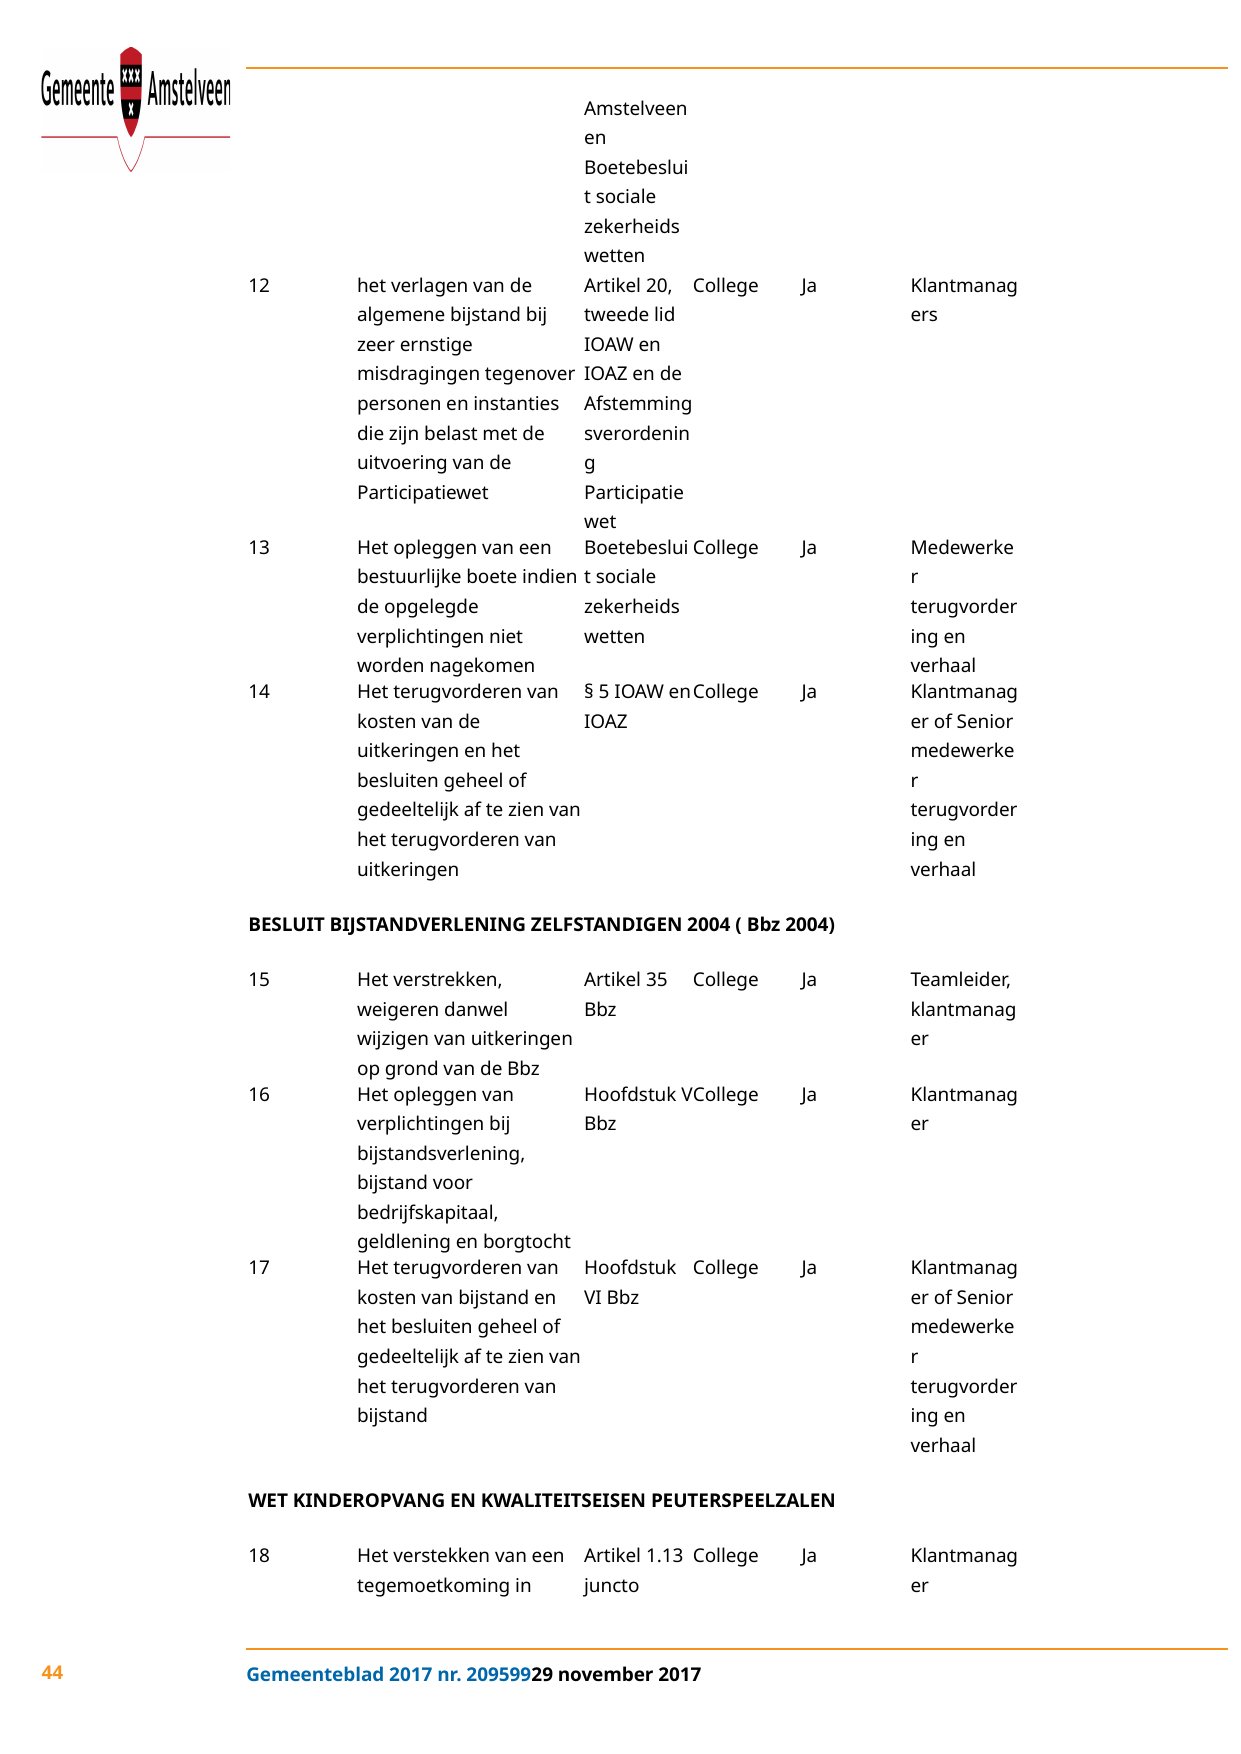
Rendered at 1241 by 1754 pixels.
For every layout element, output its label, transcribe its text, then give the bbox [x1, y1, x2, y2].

table_cell College [693, 1081, 801, 1254]
table_cell § 5 IOAW en IOAZ [584, 678, 693, 881]
table_cell [910, 95, 1019, 268]
table_cell Teamleider, klantmanager [910, 966, 1019, 1081]
table_header College [693, 272, 801, 534]
table_cell WET KINDEROPVANG EN KWALITEITSEISEN PEUTERSPEELZALEN [248, 1458, 1152, 1543]
table_cell College [693, 1543, 801, 1598]
table_cell [1019, 1081, 1152, 1254]
table_cell Artikel 1.13 juncto [584, 1543, 693, 1598]
table_cell 14 [248, 678, 357, 881]
table_cell Het terugvorderen van kosten van bijstand en het besluiten geheel of gedeeltelijk af te zien van het terugvorderen van bijstand [357, 1255, 584, 1458]
table_cell Ja [801, 534, 910, 678]
table_cell 13 [248, 534, 357, 678]
table_cell Artikel 35 Bbz [584, 966, 693, 1081]
table_cell Klantmanager of Senior medewerker terugvordering en verhaal [910, 1255, 1019, 1458]
table_cell Ja [801, 966, 910, 1081]
table_cell [693, 95, 801, 268]
table_header [1019, 272, 1152, 534]
table_cell Ja [801, 1543, 910, 1598]
table_cell Klantmanager [910, 1543, 1019, 1598]
table_cell Het verstekken van een tegemoetkoming in [357, 1543, 584, 1598]
table_cell College [693, 534, 801, 678]
table_cell Hoofdstuk VI Bbz [584, 1255, 693, 1458]
table_cell Hoofdstuk V Bbz [584, 1081, 693, 1254]
table_cell Medewerker terugvordering en verhaal [910, 534, 1019, 678]
table_cell [1019, 966, 1152, 1081]
table_cell Het terugvorderen van kosten van de uitkeringen en het besluiten geheel of gedeeltelijk af te zien van het terugvorderen van uitkeringen [357, 678, 584, 881]
table_header Ja [801, 272, 910, 534]
table_cell College [693, 1255, 801, 1458]
table_header Artikel 20, tweede lid IOAW en IOAZ en de Afstemmingsverordening Participatiewet [584, 272, 693, 534]
table_header Klantmanagers [910, 272, 1019, 534]
table_cell Het opleggen van verplichtingen bij bijstandsverlening, bijstand voor bedrijfskapitaal, geldlening en borgtocht [357, 1081, 584, 1254]
table_cell 15 [248, 966, 357, 1081]
table_cell 16 [248, 1081, 357, 1254]
picture [41, 47, 231, 172]
table_cell [1019, 1543, 1152, 1598]
table_cell College [693, 966, 801, 1081]
table_cell [1019, 534, 1152, 678]
table_cell Ja [801, 1081, 910, 1254]
table_header 12 [248, 272, 357, 534]
table_cell [357, 95, 584, 268]
table_cell Boetebesluit sociale zekerheidswetten [584, 534, 693, 678]
table_cell Klantmanager [910, 1081, 1019, 1254]
table_cell [1019, 1255, 1152, 1458]
table_cell Het verstrekken, weigeren danwel wijzigen van uitkeringen op grond van de Bbz [357, 966, 584, 1081]
table_cell [248, 95, 357, 268]
table_cell [801, 95, 910, 268]
table_cell Het opleggen van een bestuurlijke boete indien de opgelegde verplichtingen niet worden nagekomen [357, 534, 584, 678]
table_cell Klantmanager of Senior medewerker terugvordering en verhaal [910, 678, 1019, 881]
table_header het verlagen van de algemene bijstand bij zeer ernstige misdragingen tegenover personen en instanties die zijn belast met de uitvoering van de Participatiewet [357, 272, 584, 534]
table_cell Amstelveen en Boetebesluit sociale zekerheidswetten [584, 95, 693, 268]
table_cell [1019, 95, 1152, 268]
table_cell [1019, 678, 1152, 881]
table_cell Ja [801, 1255, 910, 1458]
table_cell Ja [801, 678, 910, 881]
table_cell BESLUIT BIJSTANDVERLENING ZELFSTANDIGEN 2004 ( Bbz 2004) [248, 881, 1152, 966]
table_cell 17 [248, 1255, 357, 1458]
table_cell 18 [248, 1543, 357, 1598]
table_cell College [693, 678, 801, 881]
